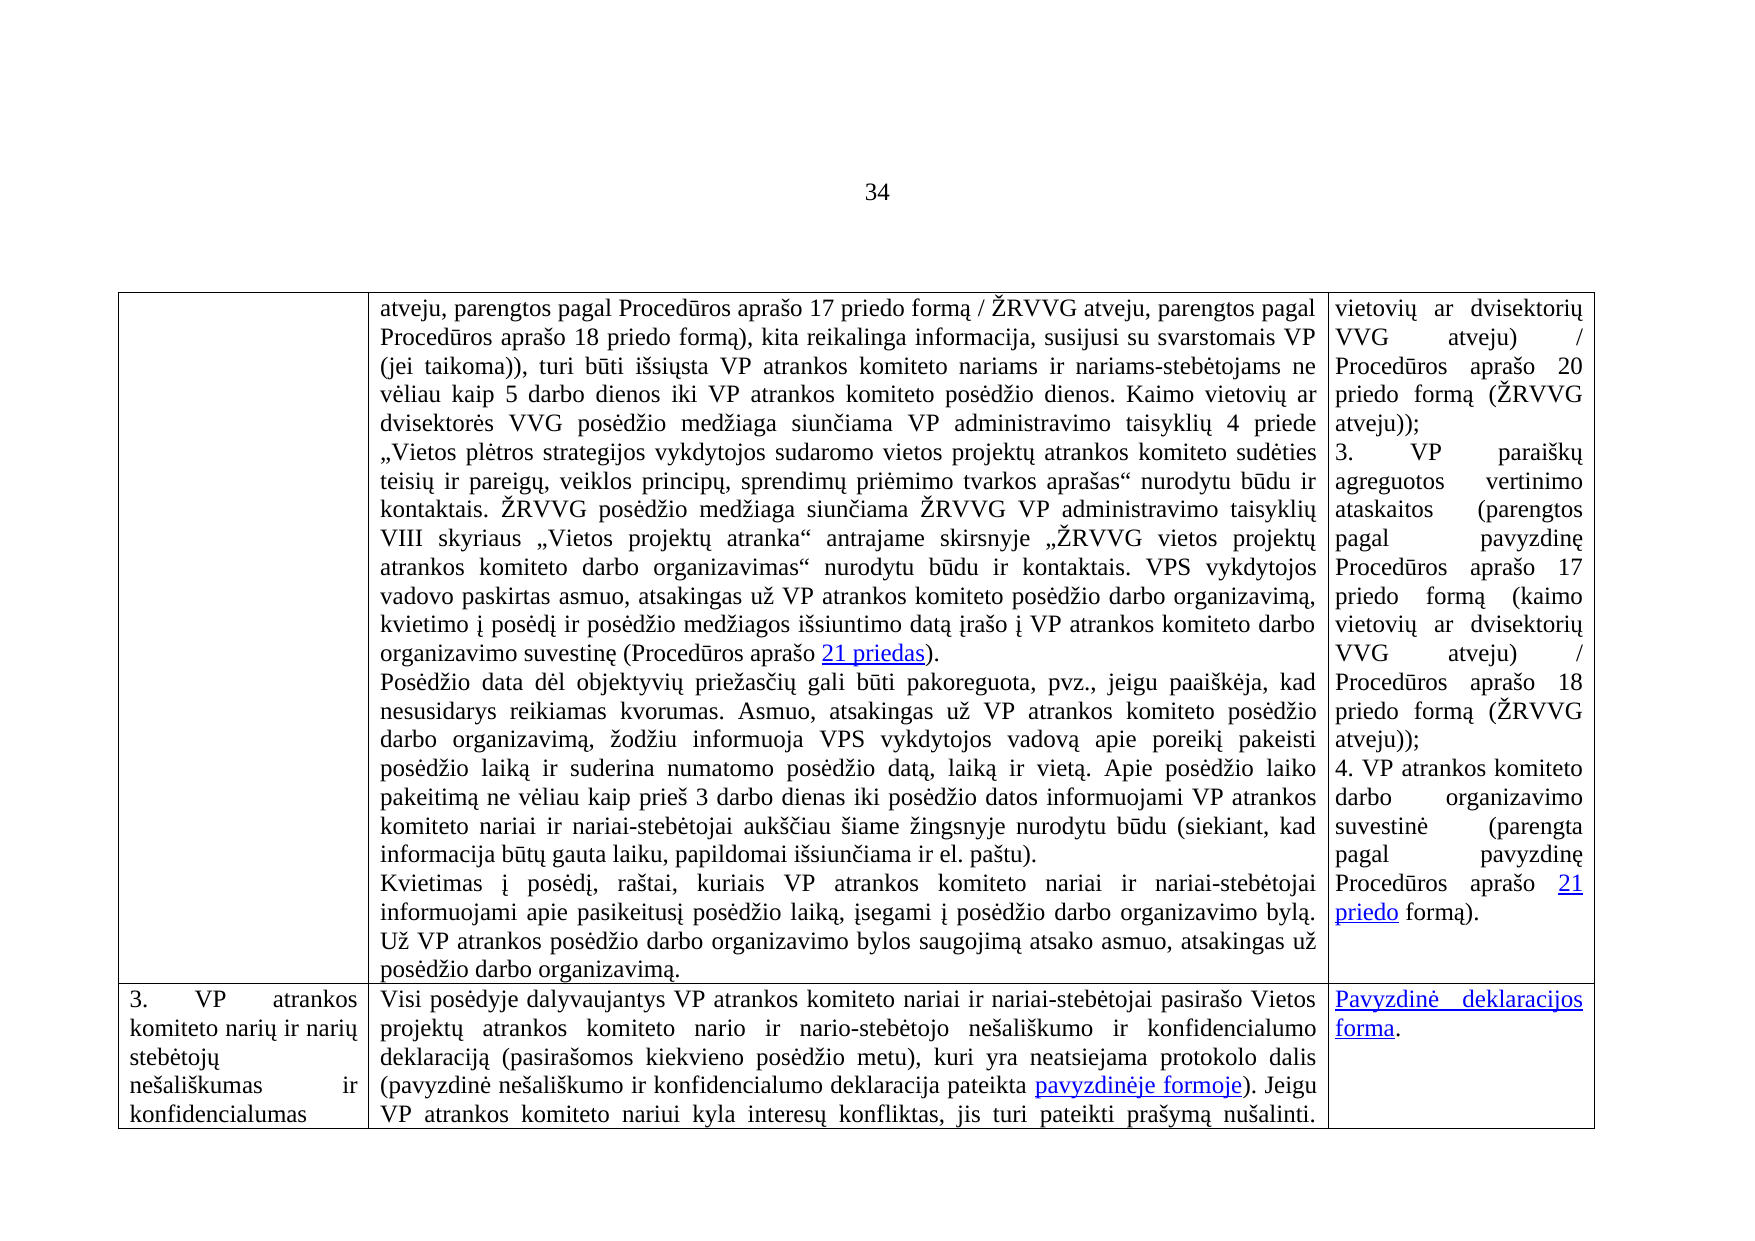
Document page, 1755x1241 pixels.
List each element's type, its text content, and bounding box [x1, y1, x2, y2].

table_cell [119, 293, 368, 983]
table_cell 3. VP atrankos komiteto narių ir narių stebėtojų nešališkumas ir konfidencialumas [119, 984, 368, 1128]
table_cell vietovių ar dvisektorių VVG atveju) / Procedūros aprašo 20 priedo formą (ŽRVVG atveju)); 3. VP paraiškų agreguotos vertinimo ataskaitos (parengtos pagal pavyzdinę Procedūros aprašo 17 priedo formą (kaimo vietovių ar dvisektorių VVG atveju) / Procedūros aprašo 18 priedo formą (ŽRVVG atveju)); 4. VP atrankos komiteto darbo organizavimo suvestinė (parengta pagal pavyzdinę Procedūros aprašo 21 priedo formą). [1329, 293, 1594, 983]
table_cell Pavyzdinė deklaracijos forma. [1329, 984, 1594, 1128]
table_cell atveju, parengtos pagal Procedūros aprašo 17 priedo formą / ŽRVVG atveju, parengtos pagal Procedūros aprašo 18 priedo formą), kita reikalinga informacija, susijusi su svarstomais VP (jei taikoma)), turi būti išsiųsta VP atrankos komiteto nariams ir nariams-stebėtojams ne vėliau kaip 5 darbo dienos iki VP atrankos komiteto posėdžio dienos. Kaimo vietovių ar dvisektorės VVG posėdžio medžiaga siunčiama VP administravimo taisyklių 4 priede „Vietos plėtros strategijos vykdytojos sudaromo vietos projektų atrankos komiteto sudėties teisių ir pareigų, veiklos principų, sprendimų priėmimo tvarkos aprašas“ nurodytu būdu ir kontaktais. ŽRVVG posėdžio medžiaga siunčiama ŽRVVG VP administravimo taisyklių VIII skyriaus „Vietos projektų atranka“ antrajame skirsnyje „ŽRVVG vietos projektų atrankos komiteto darbo organizavimas“ nurodytu būdu ir kontaktais. VPS vykdytojos vadovo paskirtas asmuo, atsakingas už VP atrankos komiteto posėdžio darbo organizavimą, kvietimo į posėdį ir posėdžio medžiagos išsiuntimo datą įrašo į VP atrankos komiteto darbo organizavimo suvestinę (Procedūros aprašo 21 priedas). Posėdžio data dėl objektyvių priežasčių gali būti pakoreguota, pvz., jeigu paaiškėja, kad nesusidarys reikiamas kvorumas. Asmuo, atsakingas už VP atrankos komiteto posėdžio darbo organizavimą, žodžiu informuoja VPS vykdytojos vadovą apie poreikį pakeisti posėdžio laiką ir suderina numatomo posėdžio datą, laiką ir vietą. Apie posėdžio laiko pakeitimą ne vėliau kaip prieš 3 darbo dienas iki posėdžio datos informuojami VP atrankos komiteto nariai ir nariai-stebėtojai aukščiau šiame žingsnyje nurodytu būdu (siekiant, kad informacija būtų gauta laiku, papildomai išsiunčiama ir el. paštu). Kvietimas į posėdį, raštai, kuriais VP atrankos komiteto nariai ir nariai-stebėtojai informuojami apie pasikeitusį posėdžio laiką, įsegami į posėdžio darbo organizavimo bylą. Už VP atrankos posėdžio darbo organizavimo bylos saugojimą atsako asmuo, atsakingas už posėdžio darbo organizavimą. [369, 293, 1328, 983]
table_cell Visi posėdyje dalyvaujantys VP atrankos komiteto nariai ir nariai-stebėtojai pasirašo Vietos projektų atrankos komiteto nario ir nario-stebėtojo nešališkumo ir konfidencialumo deklaraciją (pasirašomos kiekvieno posėdžio metu), kuri yra neatsiejama protokolo dalis (pavyzdinė nešališkumo ir konfidencialumo deklaracija pateikta pavyzdinėje formoje). Jeigu VP atrankos komiteto nariui kyla interesų konfliktas, jis turi pateikti prašymą nušalinti. [369, 984, 1328, 1128]
